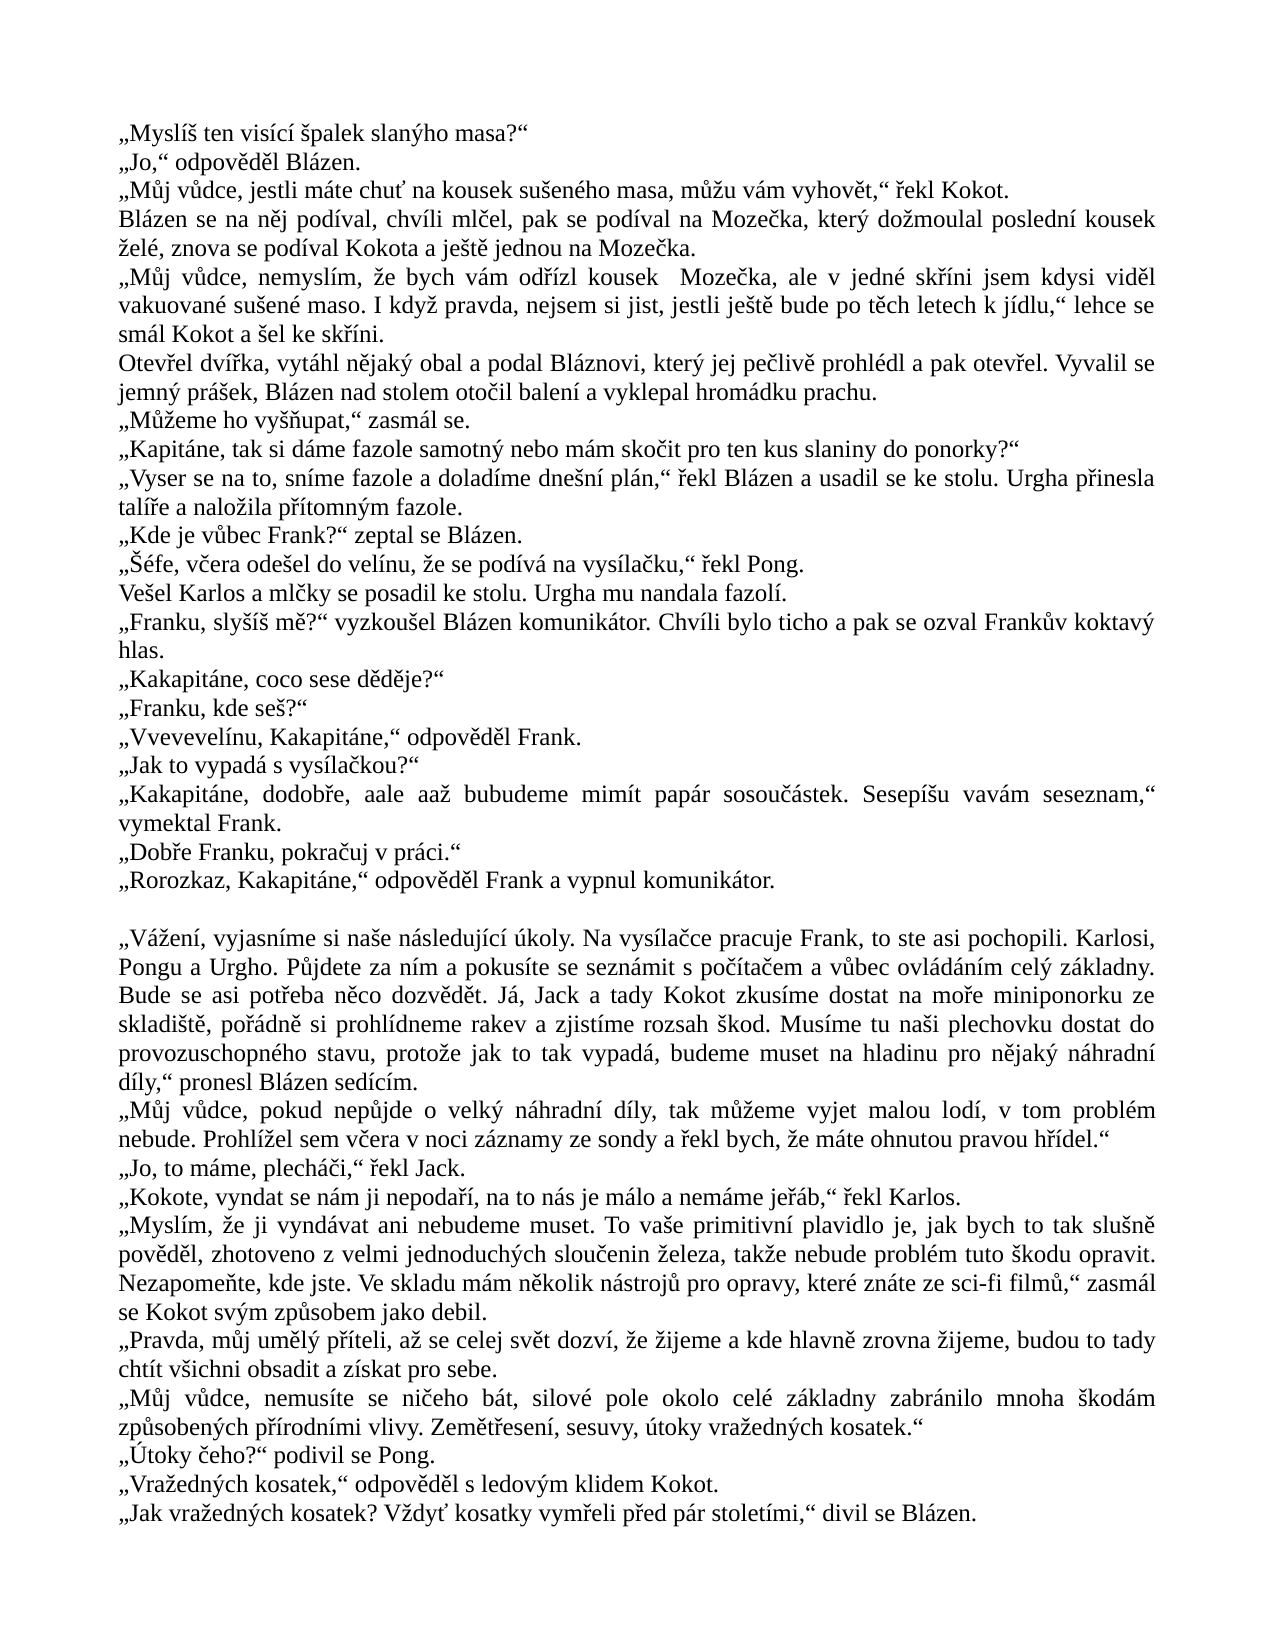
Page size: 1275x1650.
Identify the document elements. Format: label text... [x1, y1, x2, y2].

text „Rorozkaz, Kakapitáne,“ odpověděl Frank a vypnul komunikátor. [118, 866, 1157, 894]
text „Můj vůdce, jestli máte chuť na kousek sušeného masa, můžu vám vyhovět,“ řekl Kokot. [118, 176, 1157, 204]
text „Dobře Franku, pokračuj v práci.“ [118, 837, 1157, 866]
text „Franku, kde seš?“ [118, 693, 1157, 722]
text „Útoky čeho?“ podivil se Pong. [118, 1441, 1157, 1469]
text „Vražedných kosatek,“ odpověděl s ledovým klidem Kokot. [118, 1469, 1157, 1498]
text „Kokote, vyndat se nám ji nepodaří, na to nás je málo a nemáme jeřáb,“ řekl Karlos. [118, 1182, 1157, 1211]
text Otevřel dvířka, vytáhl nějaký obal a podal Bláznovi, který jej pečlivě prohlédl a pak otevřel. Vyvalil se jemný prášek, Blázen nad stolem otočil balení a vyklepal hromádku prachu. [118, 348, 1157, 406]
text „Vvevevelínu, Kakapitáne,“ odpověděl Frank. [118, 722, 1157, 751]
text „Kakapitáne, coco sese děděje?“ [118, 664, 1157, 693]
text „Jo, to máme, plecháči,“ řekl Jack. [118, 1153, 1157, 1182]
text „Kde je vůbec Frank?“ zeptal se Blázen. [118, 521, 1157, 549]
text „Šéfe, včera odešel do velínu, že se podívá na vysílačku,“ řekl Pong. [118, 549, 1157, 578]
text Vešel Karlos a mlčky se posadil ke stolu. Urgha mu nandala fazolí. [118, 578, 1157, 607]
text „Vážení, vyjasníme si naše následující úkoly. Na vysílačce pracuje Frank, to ste asi pochopili. Karlosi, Pongu a Urgho. Půjdete za ním a pokusíte se seznámit s počítačem a vůbec ovládáním celý základny. Bude se asi potřeba něco dozvědět. Já, Jack a tady Kokot zkusíme dostat na moře miniponorku ze skladiště, pořádně si prohlídneme rakev a zjistíme rozsah škod. Musíme tu naši plechovku dostat do provozuschopného stavu, protože jak to tak vypadá, budeme muset na hladinu pro nějaký náhradní díly,“ pronesl Blázen sedícím. [118, 923, 1157, 1096]
text „Jak to vypadá s vysílačkou?“ [118, 751, 1157, 779]
text „Vyser se na to, sníme fazole a doladíme dnešní plán,“ řekl Blázen a usadil se ke stolu. Urgha přinesla talíře a naložila přítomným fazole. [118, 463, 1157, 521]
text „Myslím, že ji vyndávat ani nebudeme muset. To vaše primitivní plavidlo je, jak bych to tak slušně pověděl, zhotoveno z velmi jednoduchých sloučenin železa, takže nebude problém tuto škodu opravit. Nezapomeňte, kde jste. Ve skladu mám několik nástrojů pro opravy, které znáte ze sci-fi filmů,“ zasmál se Kokot svým způsobem jako debil. [118, 1211, 1157, 1326]
text „Kapitáne, tak si dáme fazole samotný nebo mám skočit pro ten kus slaniny do ponorky?“ [118, 434, 1157, 463]
text „Jak vražedných kosatek? Vždyť kosatky vymřeli před pár stoletími,“ divil se Blázen. [118, 1498, 1157, 1527]
text „Můj vůdce, pokud nepůjde o velký náhradní díly, tak můžeme vyjet malou lodí, v tom problém nebude. Prohlížel sem včera v noci záznamy ze sondy a řekl bych, že máte ohnutou pravou hřídel.“ [118, 1096, 1157, 1153]
text Blázen se na něj podíval, chvíli mlčel, pak se podíval na Mozečka, který dožmoulal poslední kousek želé, znova se podíval Kokota a ještě jednou na Mozečka. [118, 204, 1157, 262]
text „Franku, slyšíš mě?“ vyzkoušel Blázen komunikátor. Chvíli bylo ticho a pak se ozval Frankův koktavý hlas. [118, 607, 1157, 664]
text „Můj vůdce, nemyslím, že bych vám odřízl kousek Mozečka, ale v jedné skříni jsem kdysi viděl vakuované sušené maso. I když pravda, nejsem si jist, jestli ještě bude po těch letech k jídlu,“ lehce se smál Kokot a šel ke skříni. [118, 262, 1157, 348]
text „Pravda, můj umělý příteli, až se celej svět dozví, že žijeme a kde hlavně zrovna žijeme, budou to tady chtít všichni obsadit a získat pro sebe. [118, 1326, 1157, 1383]
text „Jo,“ odpověděl Blázen. [118, 147, 1157, 176]
text „Můj vůdce, nemusíte se ničeho bát, silové pole okolo celé základny zabránilo mnoha škodám způsobených přírodními vlivy. Zemětřesení, sesuvy, útoky vražedných kosatek.“ [118, 1383, 1157, 1441]
text „Kakapitáne, dodobře, aale aaž bubudeme mimít papár sosoučástek. Sesepíšu vavám seseznam,“ vymektal Frank. [118, 779, 1157, 837]
text „Myslíš ten visící špalek slanýho masa?“ [118, 118, 1157, 147]
text „Můžeme ho vyšňupat,“ zasmál se. [118, 406, 1157, 434]
